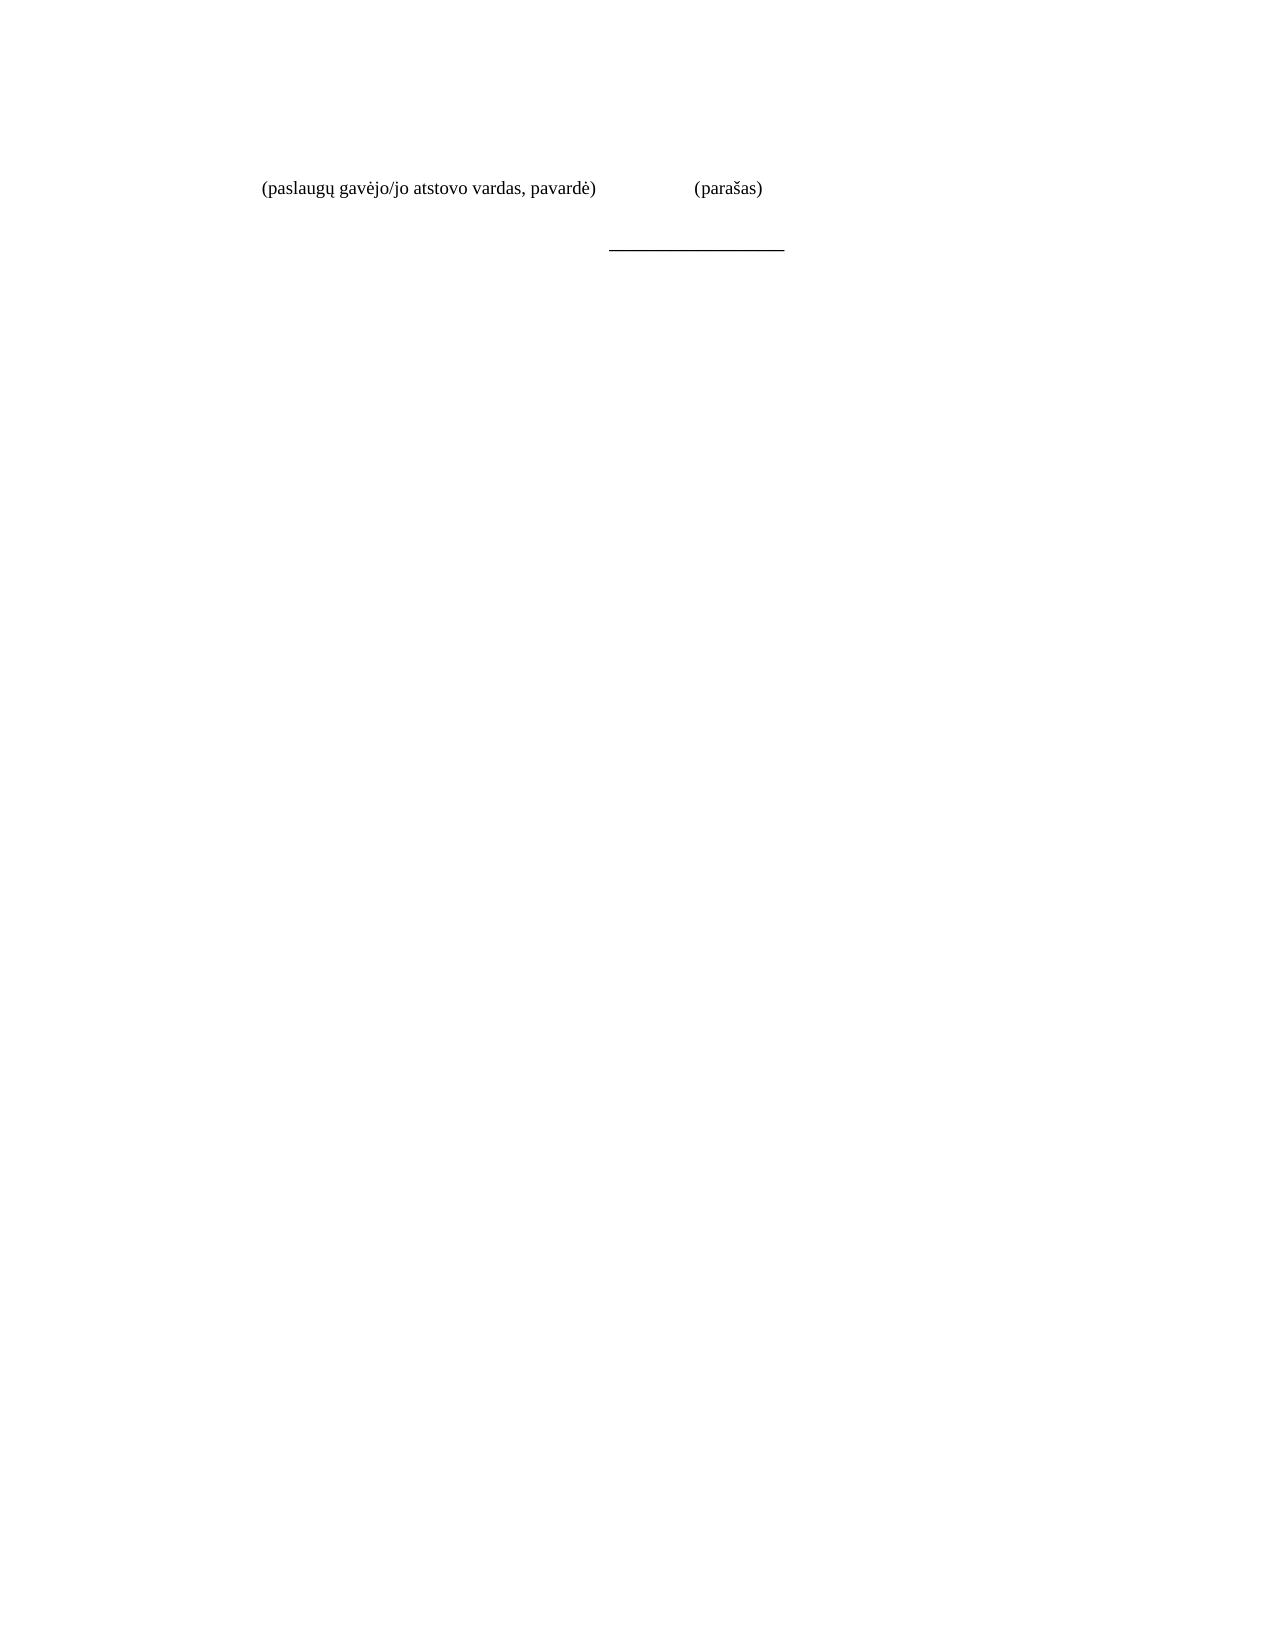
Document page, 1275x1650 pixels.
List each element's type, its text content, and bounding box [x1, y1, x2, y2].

text ______________ [177, 225, 1216, 254]
text (paslaugų gavėjo/jo atstovo vardas, pavardė) (parašas) [177, 177, 1216, 199]
